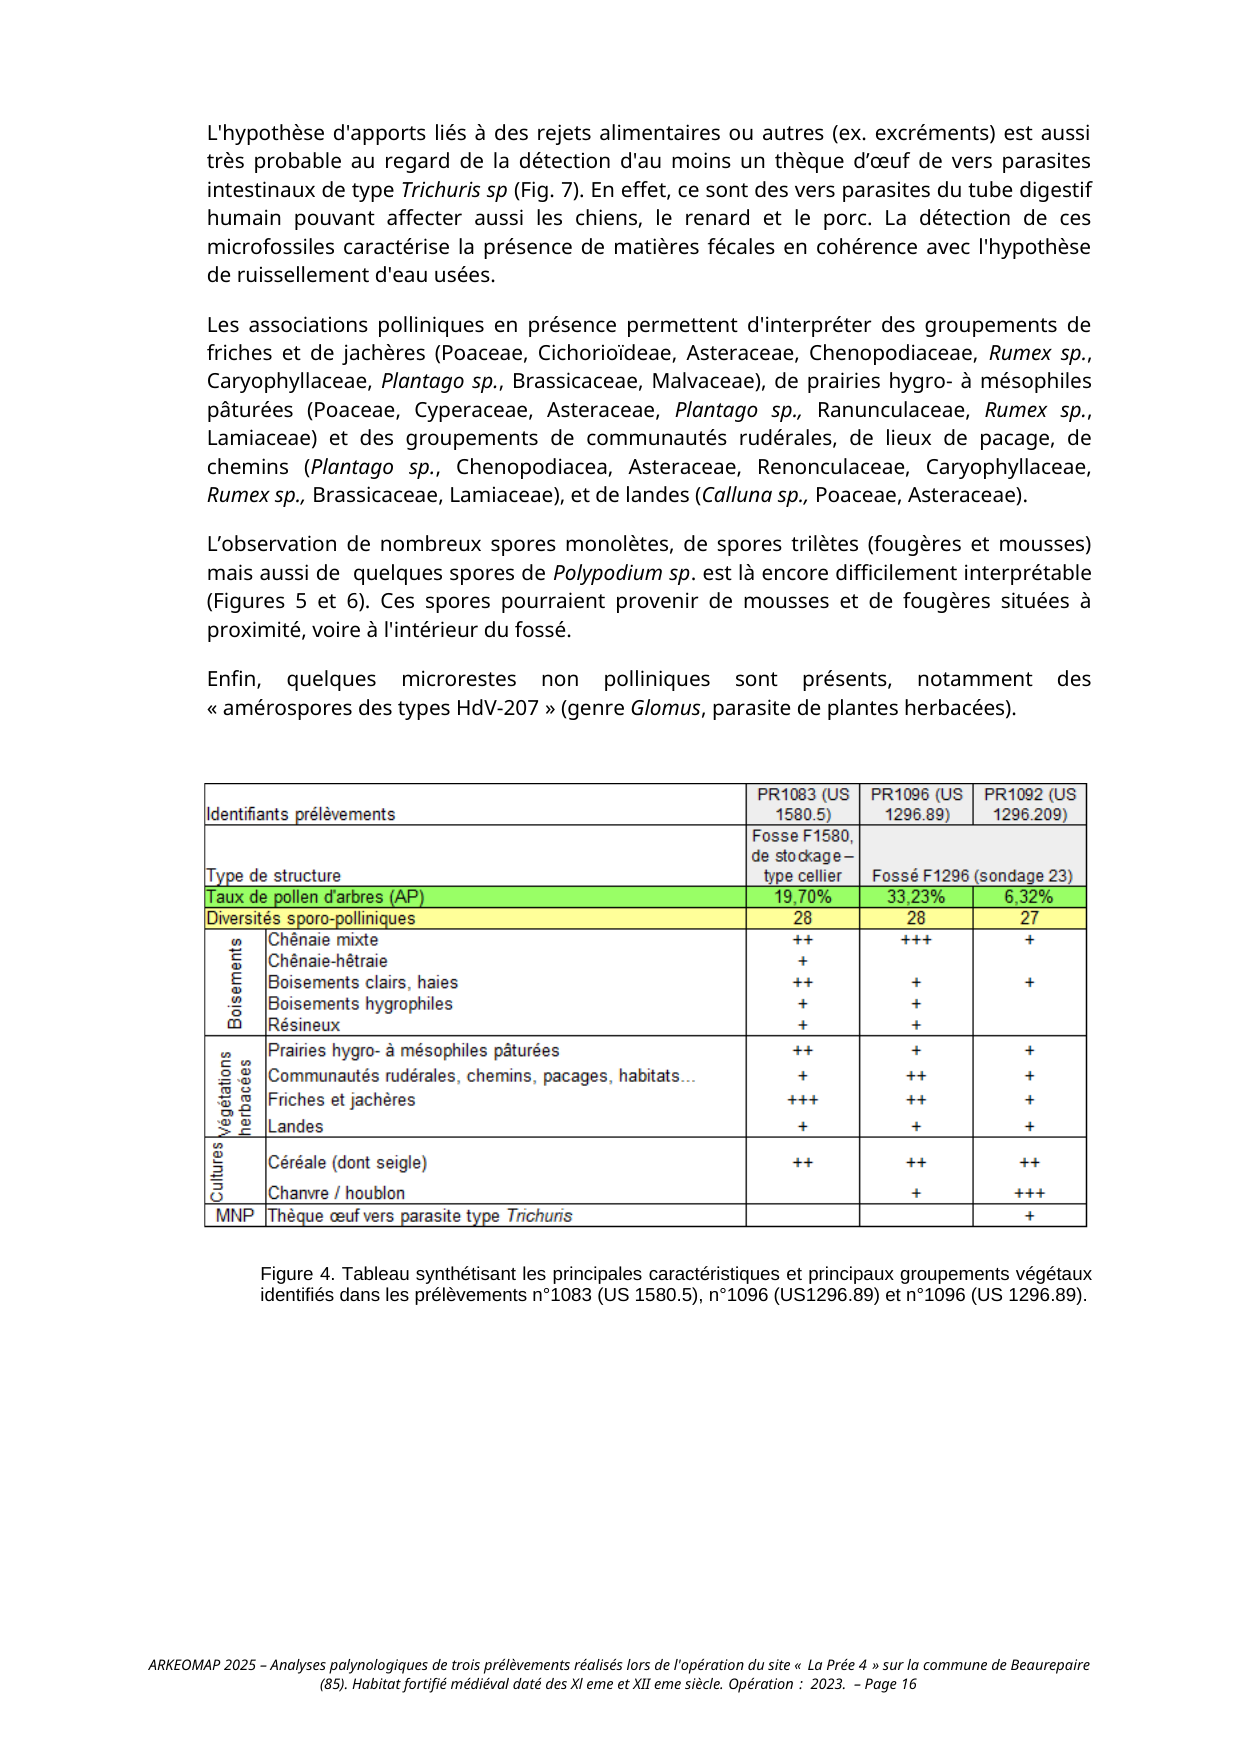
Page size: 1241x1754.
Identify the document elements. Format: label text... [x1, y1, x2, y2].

picture [204, 783, 1090, 1242]
text Enfin, quelques microrestes non polliniques sont présents, notamment des « amérospores des types HdV-207 » (genre Glomus, parasite de plantes herbacées). [207, 664, 1092, 721]
text Les associations polliniques en présence permettent d'interpréter des groupements de friches et de jachères (Poaceae, Cichorioïdeae, Asteraceae, Chenopodiaceae, Rumex sp., Caryophyllaceae, Plantago sp., Brassicaceae, Malvaceae), de prairies hygro- à mésophiles pâturées (Poaceae, Cyperaceae, Asteraceae, Plantago sp., Ranunculaceae, Rumex sp., Lamiaceae) et des groupements de communautés rudérales, de lieux de pacage, de chemins (Plantago sp., Chenopodiacea, Asteraceae, Renonculaceae, Caryophyllaceae, Rumex sp., Brassicaceae, Lamiaceae), et de landes (Calluna sp., Poaceae, Asteraceae). [207, 310, 1092, 509]
text L’observation de nombreux spores monolètes, de spores trilètes (fougères et mousses) mais aussi de quelques spores de Polypodium sp. est là encore difficilement interprétable (Figures 5 et 6). Ces spores pourraient provenir de mousses et de fougères situées à proximité, voire à l'intérieur du fossé. [207, 529, 1092, 643]
list Figure 4. Tableau synthétisant les principales caractéristiques et principaux groupements végétaux identifiés dans les prélèvements n°1083 (US 1580.5), n°1096 (US1296.89) et n°1096 (US 1296.89). [223, 794, 1092, 1305]
text L'hypothèse d'apports liés à des rejets alimentaires ou autres (ex. excréments) est aussi très probable au regard de la détection d'au moins un thèque d’œuf de vers parasites intestinaux de type Trichuris sp (Fig. 7). En effet, ce sont des vers parasites du tube digestif humain pouvant affecter aussi les chiens, le renard et le porc. La détection de ces microfossiles caractérise la présence de matières fécales en cohérence avec l'hypothèse de ruissellement d'eau usées. [207, 118, 1092, 289]
